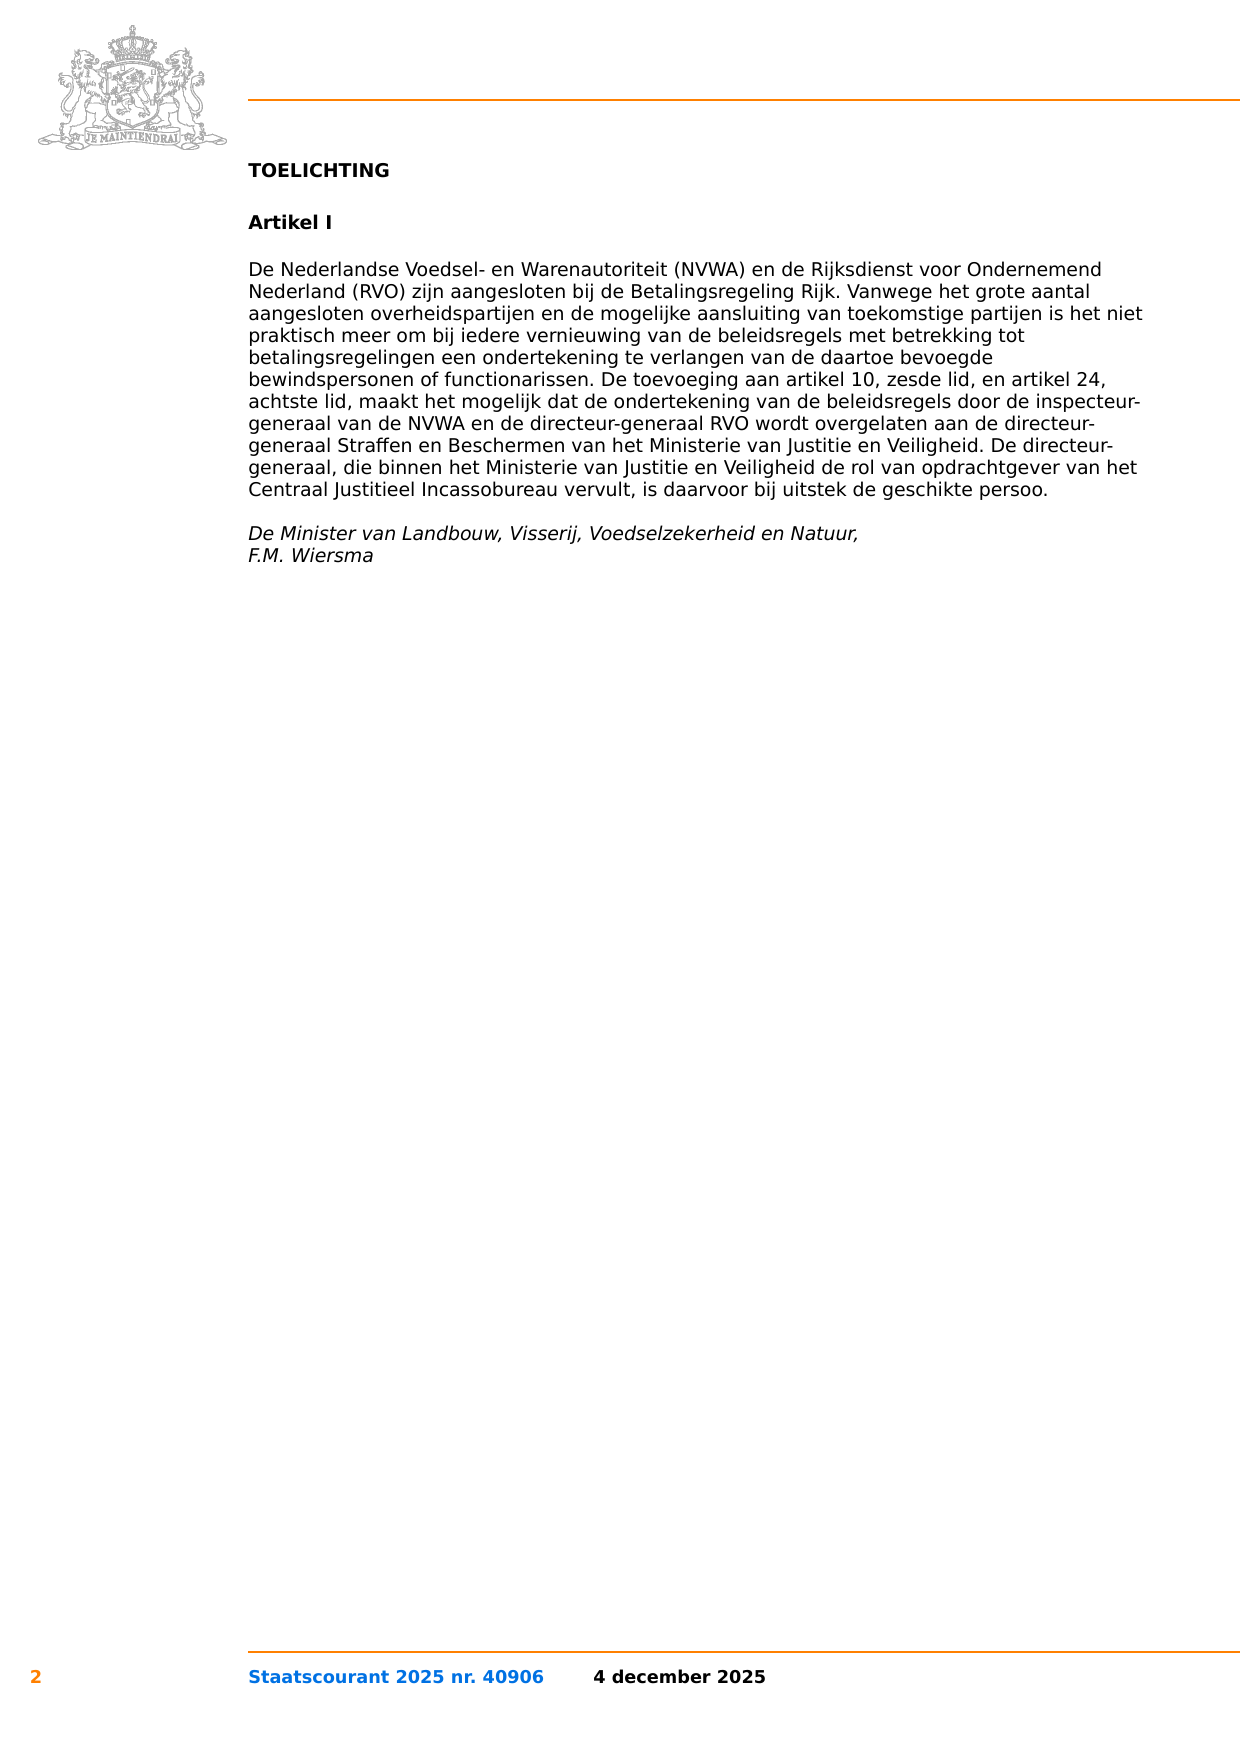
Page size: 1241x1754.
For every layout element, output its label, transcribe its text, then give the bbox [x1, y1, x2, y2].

text De Nederlandse Voedsel- en Warenautoriteit (NVWA) en de Rijksdienst voor Ondernemend Nederland (RVO) zijn aangesloten bij de Betalingsregeling Rijk. Vanwege het grote aantal aangesloten overheidspartijen en de mogelijke aansluiting van toekomstige partijen is het niet praktisch meer om bij iedere vernieuwing van de beleidsregels met betrekking tot betalingsregelingen een ondertekening te verlangen van de daartoe bevoegde bewindspersonen of functionarissen. De toevoeging aan artikel 10, zesde lid, en artikel 24, achtste lid, maakt het mogelijk dat de ondertekening van de beleidsregels door de inspecteur-generaal van de NVWA en de directeur-generaal RVO wordt overgelaten aan de directeur-generaal Straffen en Beschermen van het Ministerie van Justitie en Veiligheid. De directeur-generaal, die binnen het Ministerie van Justitie en Veiligheid de rol van opdrachtgever van het Centraal Justitieel Incassobureau vervult, is daarvoor bij uitstek de geschikte persoo. [248, 259, 1163, 501]
subtitle TOELICHTING [248, 160, 1163, 182]
picture [38, 25, 227, 150]
subtitle Artikel I [248, 212, 1163, 234]
text De Minister van Landbouw, Visserij, Voedselzekerheid en Natuur, F.M. Wiersma [248, 522, 1163, 566]
